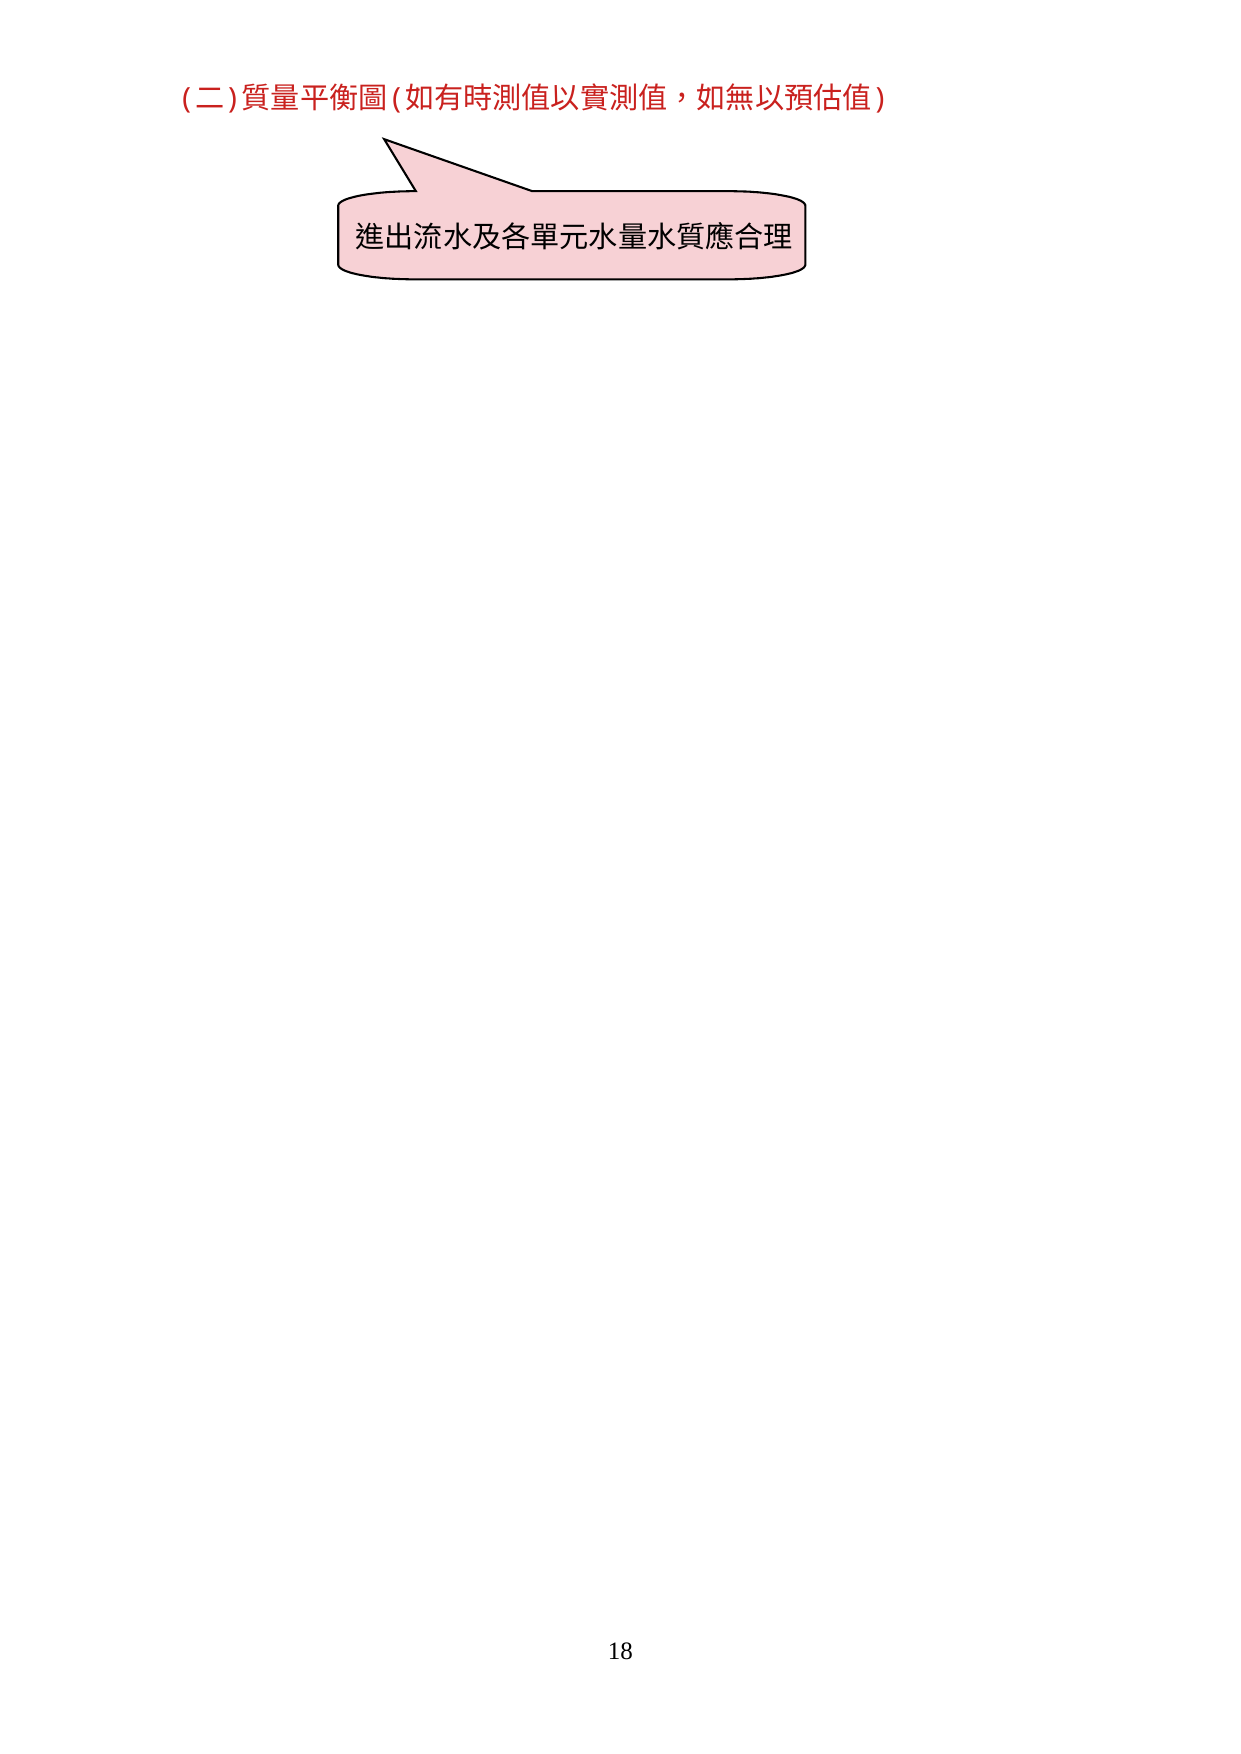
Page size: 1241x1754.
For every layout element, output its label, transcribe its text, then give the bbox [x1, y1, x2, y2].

text (二)質量平衡圖(如有時測值以實測值，如無以預估值) [177, 75, 1122, 117]
